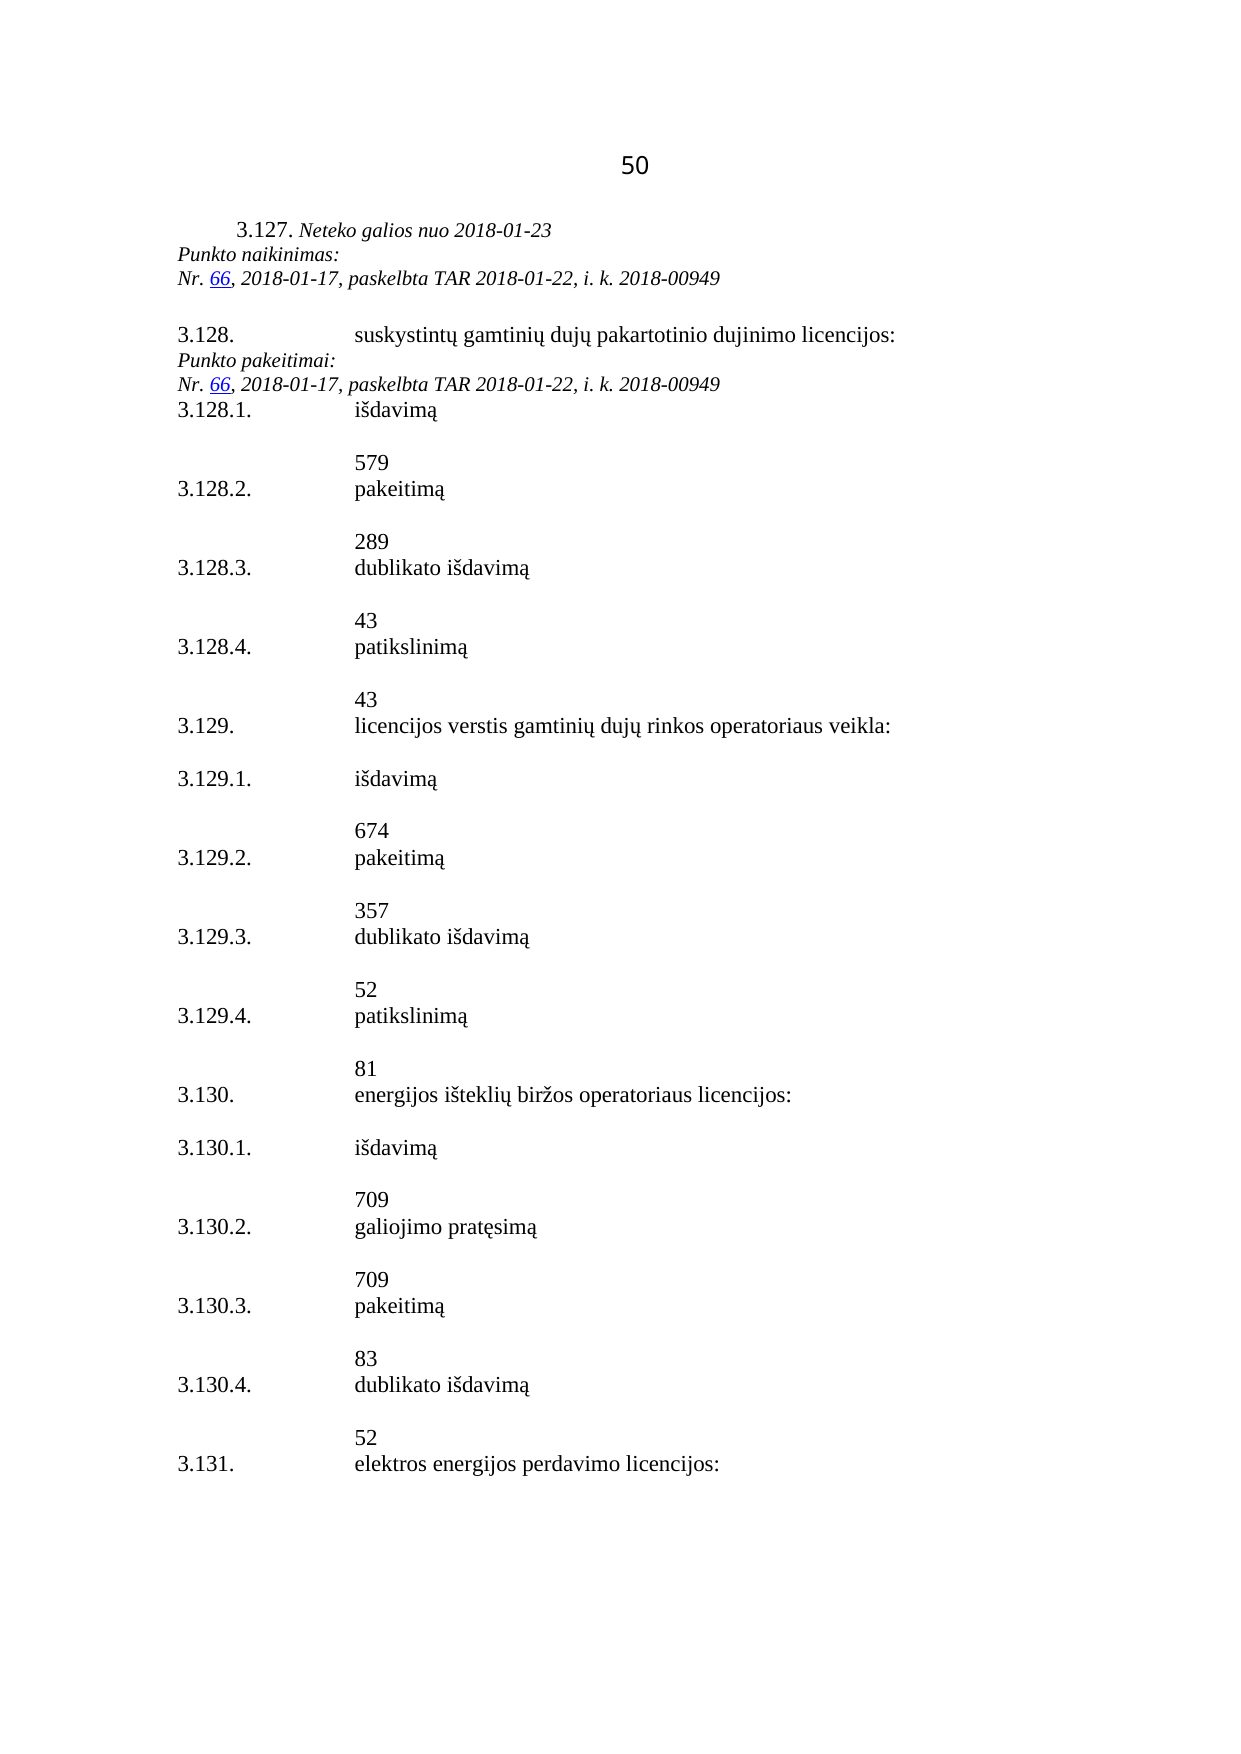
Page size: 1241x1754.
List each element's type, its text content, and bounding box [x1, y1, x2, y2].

text 3.130. energijos išteklių biržos operatoriaus licencijos: [177, 1081, 945, 1134]
text 3.129.4. patikslinimą 81 [177, 1002, 945, 1081]
text 3.128.2. pakeitimą 289 [177, 475, 945, 554]
text 3.129.3. dublikato išdavimą 52 [177, 923, 945, 1002]
text 3.128. suskystintų gamtinių dujų pakartotinio dujinimo licencijos: [177, 319, 945, 348]
text 3.130.3. pakeitimą 83 [177, 1292, 945, 1371]
text Punkto naikinimas: [177, 242, 1092, 266]
text Nr. 66, 2018-01-17, paskelbta TAR 2018-01-22, i. k. 2018-00949 [177, 372, 1092, 396]
text 3.128.3. dublikato išdavimą 43 [177, 554, 945, 633]
text 3.129.1. išdavimą 674 [177, 765, 945, 844]
text 3.130.4. dublikato išdavimą 52 [177, 1371, 945, 1450]
text 3.130.1. išdavimą 709 [177, 1134, 945, 1213]
text 3.128.1. išdavimą 579 [177, 396, 945, 475]
text Punkto pakeitimai: [177, 348, 1092, 372]
text 3.130.2. galiojimo pratęsimą 709 [177, 1213, 945, 1292]
text 3.129. licencijos verstis gamtinių dujų rinkos operatoriaus veikla: [177, 712, 945, 765]
text 3.131. elektros energijos perdavimo licencijos: [177, 1450, 945, 1503]
text 3.127. Neteko galios nuo 2018-01-23 [177, 216, 1092, 242]
text 3.128.4. patikslinimą 43 [177, 633, 945, 712]
text 3.129.2. pakeitimą 357 [177, 844, 945, 923]
text Nr. 66, 2018-01-17, paskelbta TAR 2018-01-22, i. k. 2018-00949 [177, 266, 1092, 290]
